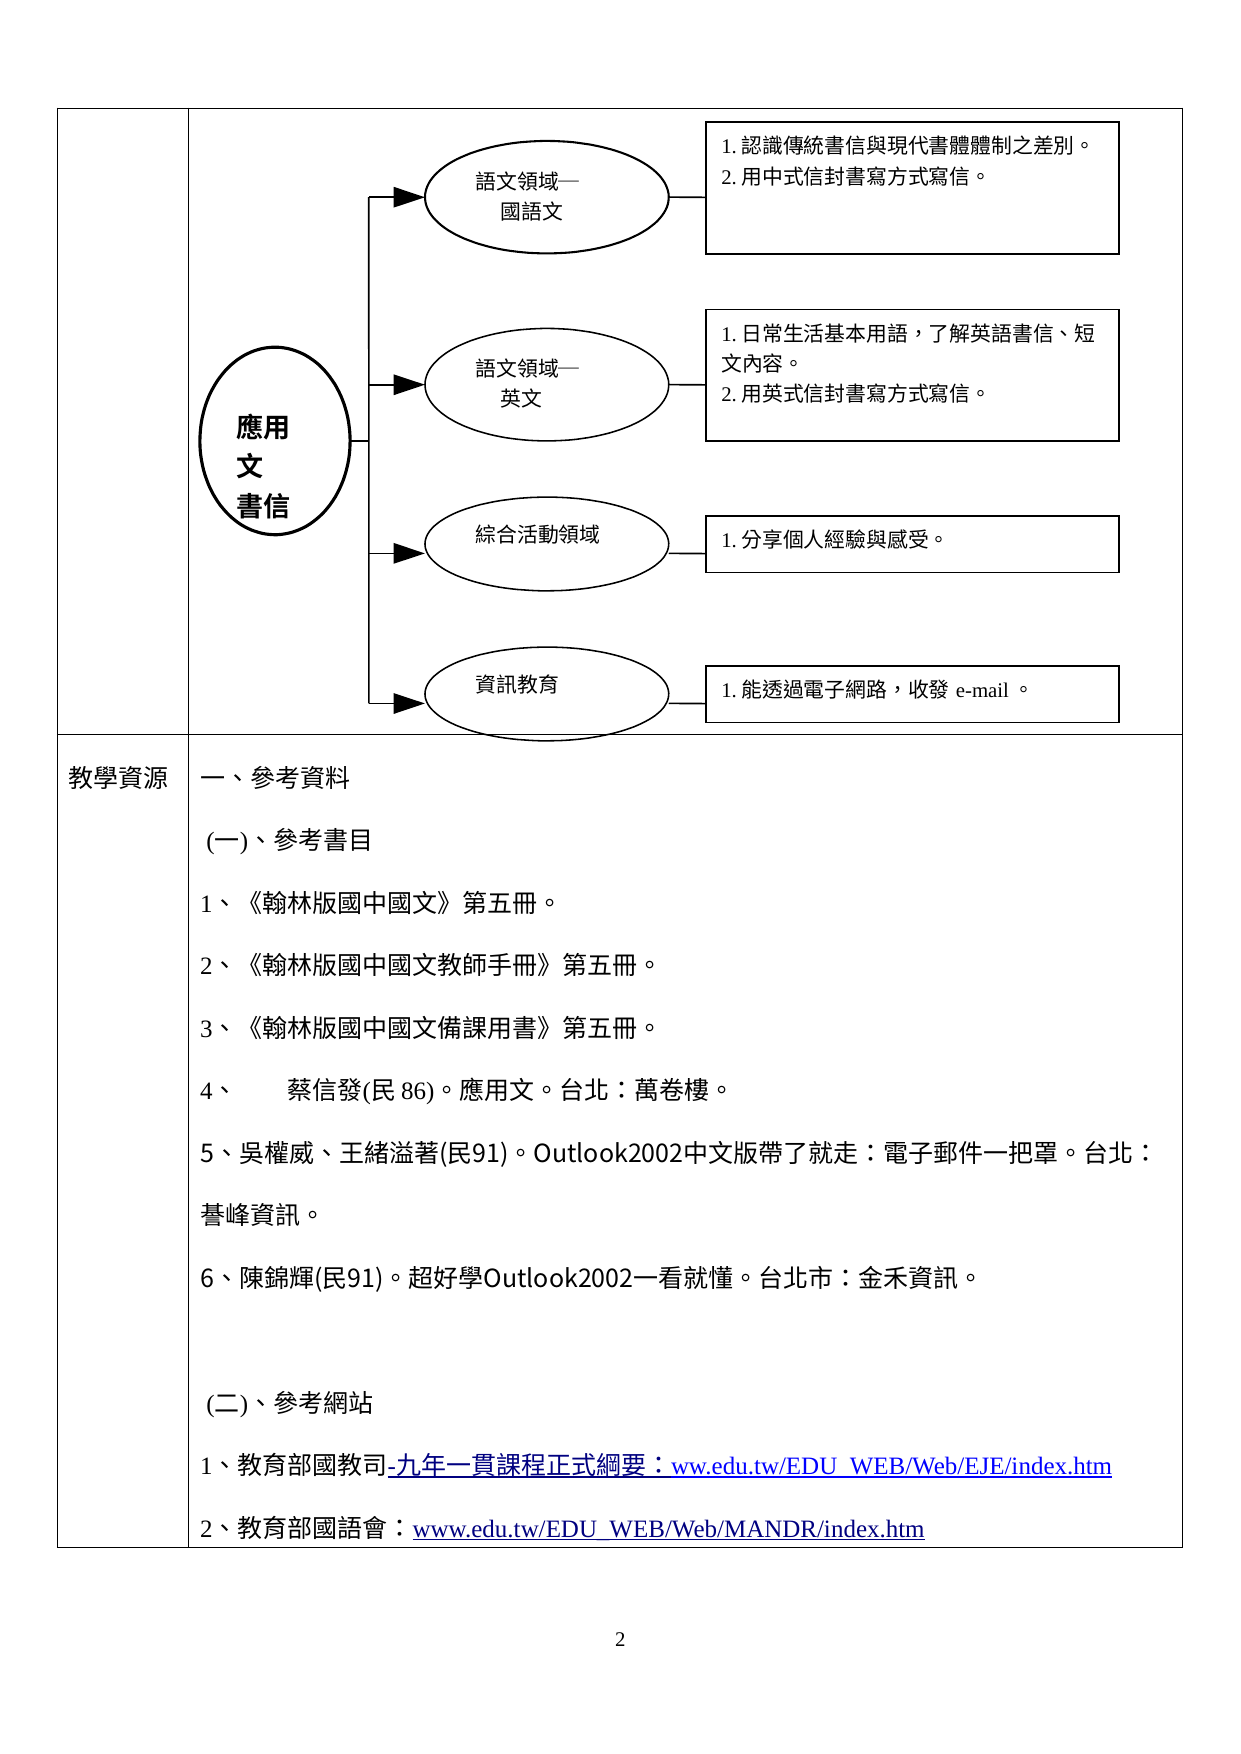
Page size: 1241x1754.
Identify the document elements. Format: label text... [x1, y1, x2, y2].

table_cell [189, 109, 1182, 734]
table_cell 教學資源 [58, 735, 188, 1547]
table_cell [58, 109, 188, 734]
table_cell 一、參考資料 (一)、參考書目 1、《翰林版國中國文》第五冊。 2、《翰林版國中國文教師手冊》第五冊。 3、《翰林版國中國文備課用書》第五冊。 蔡信發(民86)。應用文。台北：萬卷樓。 5、吳權威、王緒溢著(民91)。Outlook2002中文版帶了就走：電子郵件一把罩。台北：諅峰資訊。 6、陳錦輝(民91)。超好學Outlook2002一看就懂。台北市：金禾資訊。 (二)、參考網站 1、教育部國教司-九年一貫課程正式綱要：ww.edu.tw/EDU_WEB/Web/EJE/index.htm 2、教育部國語會：www.edu.tw/EDU_WEB/Web/MANDR/index.htm [189, 735, 1182, 1547]
